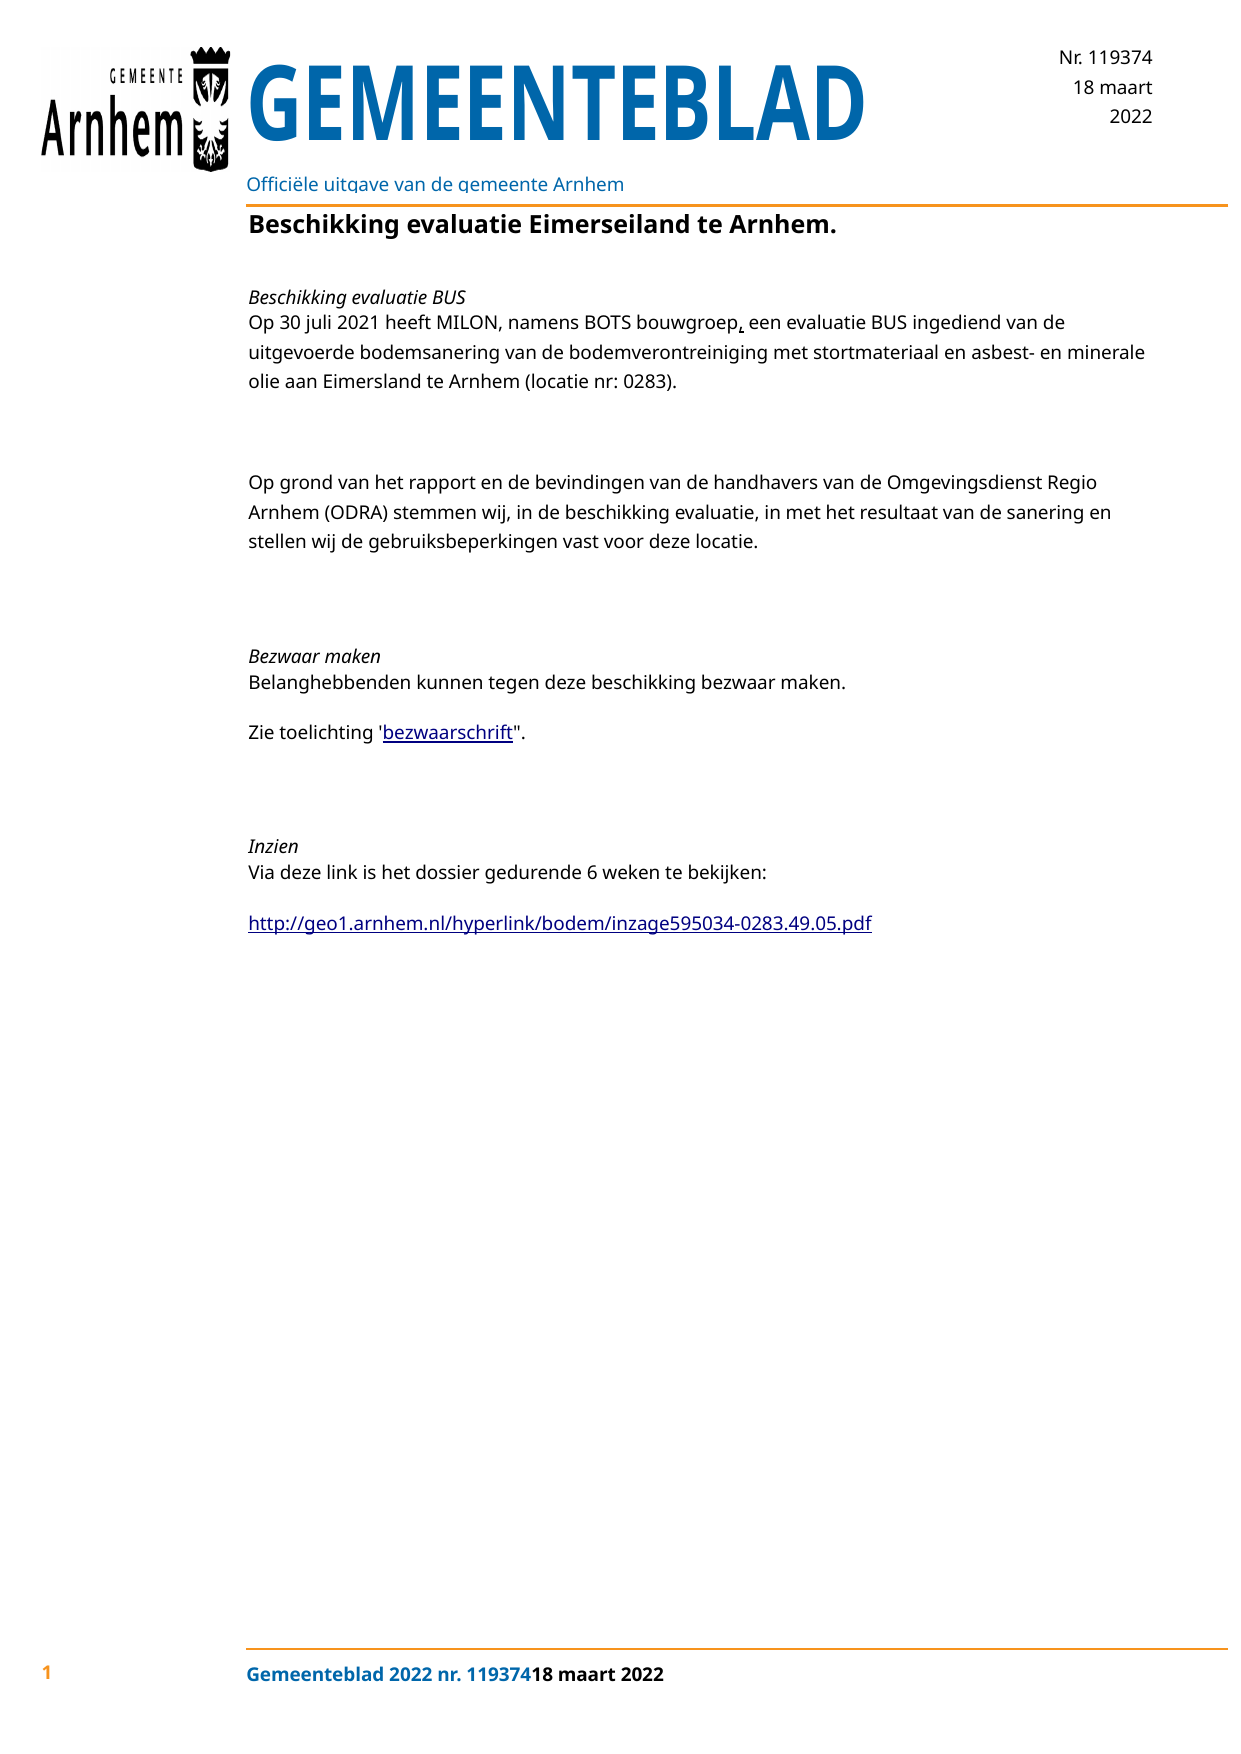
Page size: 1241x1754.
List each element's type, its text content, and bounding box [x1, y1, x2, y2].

text Op 30 juli 2021 heeft MILON, namens BOTS bouwgroep, een evaluatie BUS ingediend van de uitgevoerde bodemsanering van de bodemverontreiniging met stortmateriaal en asbest- en minerale olie aan Eimersland te Arnhem (locatie nr: 0283). [248, 309, 1152, 394]
text Bezwaar maken [248, 643, 1152, 669]
picture [41, 47, 231, 172]
text Beschikking evaluatie Eimerseiland te Arnhem. [248, 207, 1152, 241]
text Beschikking evaluatie BUS [248, 284, 1152, 309]
text Via deze link is het dossier gedurende 6 weken te bekijken: [248, 859, 1152, 885]
text Belanghebbenden kunnen tegen deze beschikking bezwaar maken. [248, 669, 1152, 694]
text Inzien [248, 834, 1152, 859]
text Zie toelichting 'bezwaarschrift". [248, 719, 1152, 745]
text http://geo1.arnhem.nl/hyperlink/bodem/inzage595034-0283.49.05.pdf [248, 910, 1152, 936]
text Op grond van het rapport en de bevindingen van de handhavers van de Omgevingsdienst Regio Arnhem (ODRA) stemmen wij, in de beschikking evaluatie, in met het resultaat van de sanering en stellen wij de gebruiksbeperkingen vast voor deze locatie. [248, 469, 1152, 554]
